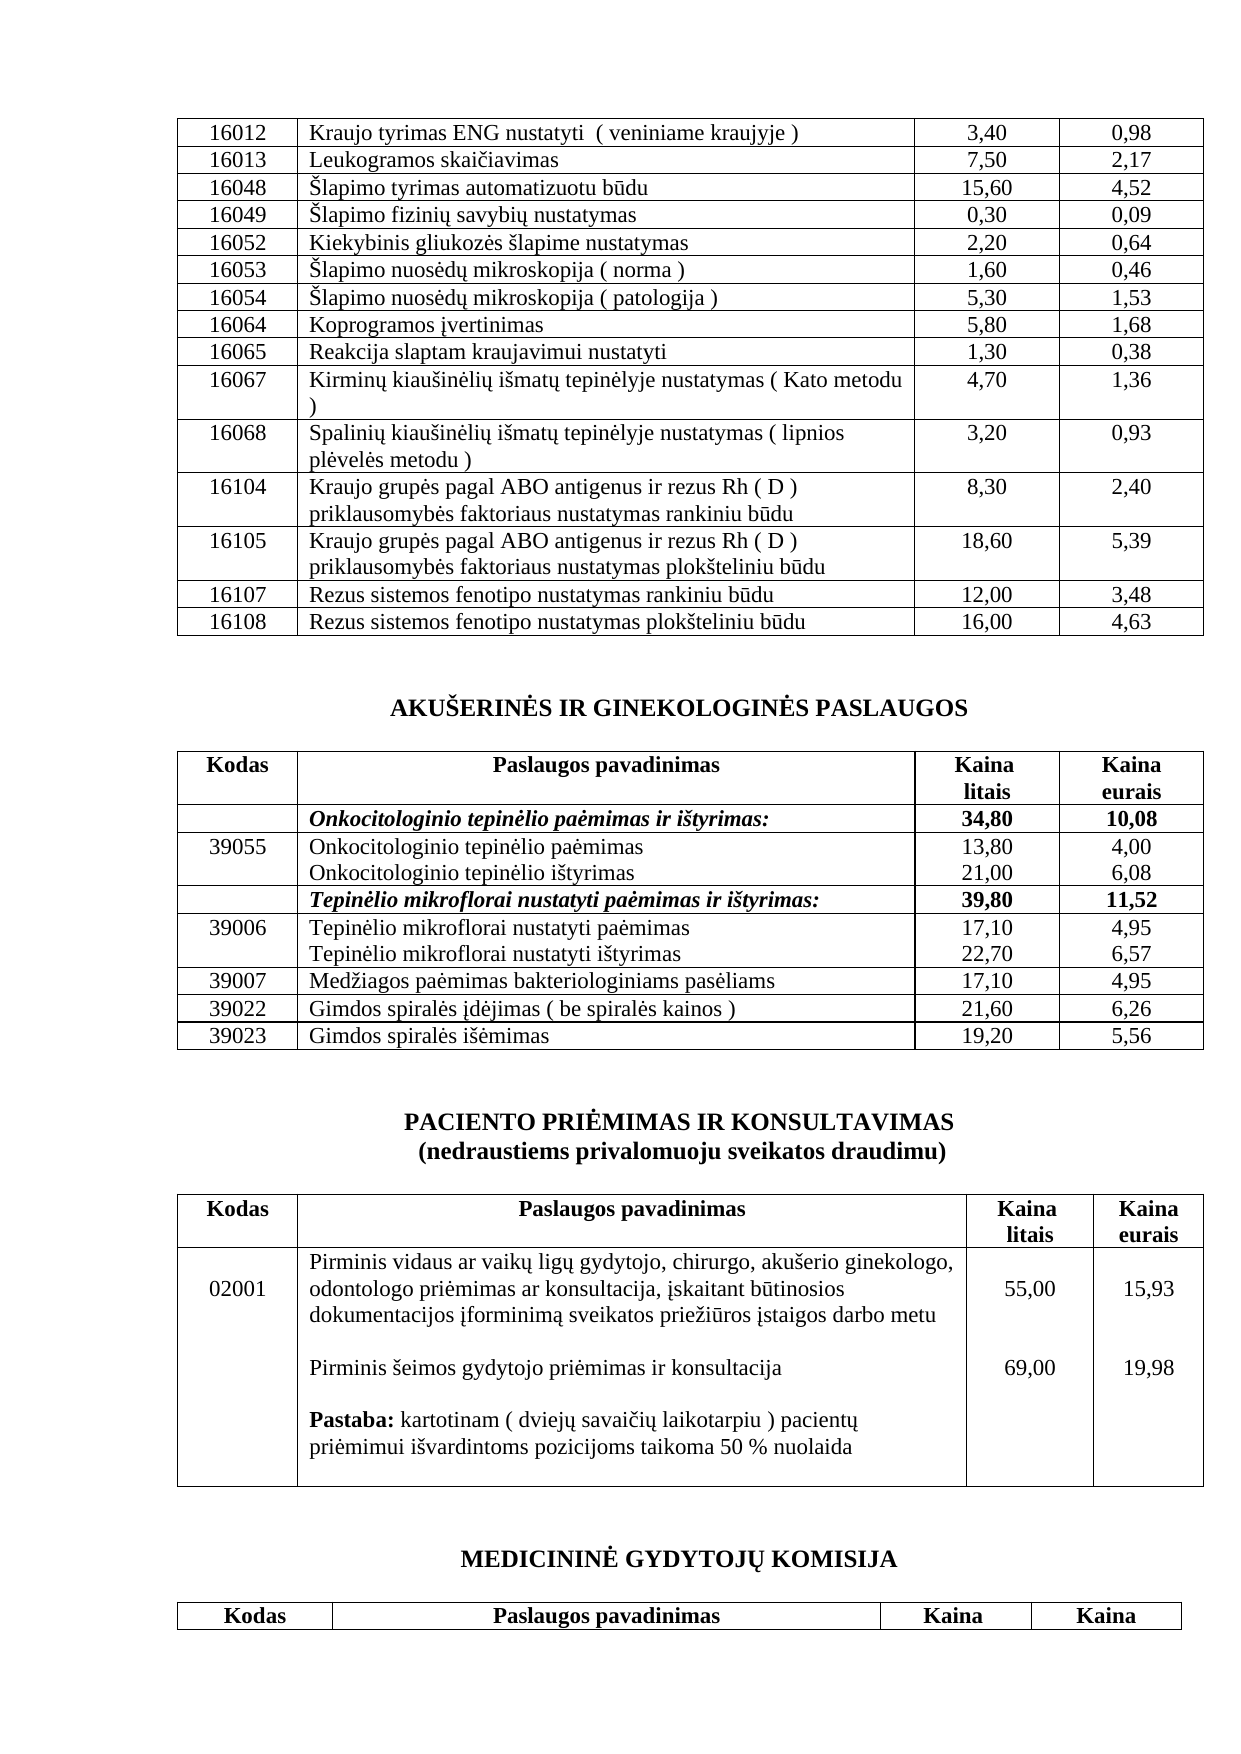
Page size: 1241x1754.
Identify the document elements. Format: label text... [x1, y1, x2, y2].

table_cell Kraujo grupės pagal ABO antigenus ir rezus Rh ( D ) priklausomybės faktoriaus nustatymas plokšteliniu būdu [298, 527, 914, 580]
table_cell 15,60 [915, 174, 1059, 200]
table_header Kodas [178, 1195, 297, 1247]
text PACIENTO PRIĖMIMAS IR KONSULTAVIMAS [177, 1107, 1181, 1136]
table_header Kodas [178, 1603, 332, 1629]
table_cell 2,17 [1060, 147, 1203, 173]
table_cell Kraujo grupės pagal ABO antigenus ir rezus Rh ( D ) priklausomybės faktoriaus nustatymas rankiniu būdu [298, 473, 914, 526]
table_cell 1,60 [915, 256, 1059, 282]
table_cell 5,80 [915, 311, 1059, 337]
table_cell Šlapimo tyrimas automatizuotu būdu [298, 174, 914, 200]
table_cell Medžiagos paėmimas bakteriologiniams pasėliams [298, 968, 914, 994]
table_cell 16013 [178, 147, 297, 173]
table_cell 3,40 [915, 119, 1059, 146]
table_header Paslaugos pavadinimas [298, 1195, 966, 1247]
table_cell 5,39 [1060, 527, 1203, 580]
table_cell Kirminų kiaušinėlių išmatų tepinėlyje nustatymas ( Kato metodu ) [298, 366, 914, 418]
table_header Kaina eurais [1094, 1195, 1203, 1247]
table_cell 13,80 21,00 [916, 833, 1059, 885]
table_cell 16105 [178, 527, 297, 580]
table_cell 16,00 [915, 608, 1059, 634]
table_cell 19,20 [916, 1023, 1059, 1049]
table_header Kodas [178, 752, 297, 804]
text MEDICININĖ GYDYTOJŲ KOMISIJA [177, 1544, 1181, 1573]
table_header Kaina [1032, 1603, 1181, 1629]
table_cell 02001 [178, 1248, 297, 1486]
table_cell 39023 [178, 1023, 297, 1049]
table_cell Koprogramos įvertinimas [298, 311, 914, 337]
table_cell 2,40 [1060, 473, 1203, 526]
table_cell 16068 [178, 420, 297, 472]
table_cell 17,10 [916, 968, 1059, 994]
table_cell Onkocitologinio tepinėlio paėmimas ir ištyrimas: [298, 805, 914, 832]
table_cell 16065 [178, 338, 297, 365]
table_cell Gimdos spiralės išėmimas [298, 1023, 914, 1049]
table_cell 4,00 6,08 [1060, 833, 1203, 885]
table_cell Rezus sistemos fenotipo nustatymas rankiniu būdu [298, 581, 914, 607]
table_cell 0,64 [1060, 229, 1203, 255]
table_cell Spalinių kiaušinėlių išmatų tepinėlyje nustatymas ( lipnios plėvelės metodu ) [298, 420, 914, 472]
table_cell 18,60 [915, 527, 1059, 580]
table_cell 39006 [178, 914, 297, 967]
table_cell 16048 [178, 174, 297, 200]
table_cell 11,52 [1060, 886, 1203, 913]
table_cell 0,98 [1060, 119, 1203, 146]
table_cell 16107 [178, 581, 297, 607]
table_header Kaina eurais [1060, 752, 1203, 804]
table_cell [178, 805, 297, 832]
table_cell 4,52 [1060, 174, 1203, 200]
table_cell 7,50 [915, 147, 1059, 173]
table_cell Šlapimo fizinių savybių nustatymas [298, 201, 914, 228]
table_cell 16054 [178, 284, 297, 310]
table_cell 6,26 [1060, 995, 1203, 1021]
table_cell 4,70 [915, 366, 1059, 418]
table_cell 4,63 [1060, 608, 1203, 634]
table_cell 39022 [178, 995, 297, 1021]
table_cell Kiekybinis gliukozės šlapime nustatymas [298, 229, 914, 255]
table_cell 21,60 [916, 995, 1059, 1021]
table_cell Pirminis vidaus ar vaikų ligų gydytojo, chirurgo, akušerio ginekologo, odontologo priėmimas ar konsultacija, įskaitant būtinosios dokumentacijos įforminimą sveikatos priežiūros įstaigos darbo metu Pirminis šeimos gydytojo priėmimas ir konsultacija Pastaba: kartotinam ( dviejų savaičių laikotarpiu ) pacientų priėmimui išvardintoms pozicijoms taikoma 50 % nuolaida [298, 1248, 966, 1486]
table_cell 5,30 [915, 284, 1059, 310]
text (nedraustiems privalomuoju sveikatos draudimu) [177, 1136, 1181, 1165]
table_cell [178, 886, 297, 913]
table_cell 1,36 [1060, 366, 1203, 418]
table_cell 12,00 [915, 581, 1059, 607]
table_cell 3,48 [1060, 581, 1203, 607]
table_cell Gimdos spiralės įdėjimas ( be spiralės kainos ) [298, 995, 914, 1021]
table_cell Šlapimo nuosėdų mikroskopija ( norma ) [298, 256, 914, 282]
table_cell 1,68 [1060, 311, 1203, 337]
table_cell 16052 [178, 229, 297, 255]
table_cell Onkocitologinio tepinėlio paėmimas Onkocitologinio tepinėlio ištyrimas [298, 833, 914, 885]
table_cell 16053 [178, 256, 297, 282]
table_cell 16012 [178, 119, 297, 146]
table_cell 16049 [178, 201, 297, 228]
table_cell 1,30 [915, 338, 1059, 365]
table_cell 0,30 [915, 201, 1059, 228]
table_cell Kraujo tyrimas ENG nustatyti ( veniniame kraujyje ) [298, 119, 914, 146]
table_cell 0,09 [1060, 201, 1203, 228]
table_cell 10,08 [1060, 805, 1203, 832]
table_cell 4,95 6,57 [1060, 914, 1203, 967]
table_cell Leukogramos skaičiavimas [298, 147, 914, 173]
table_cell 39055 [178, 833, 297, 885]
table_cell 2,20 [915, 229, 1059, 255]
table_cell 1,53 [1060, 284, 1203, 310]
table_cell 16104 [178, 473, 297, 526]
table_cell 15,93 19,98 [1094, 1248, 1203, 1486]
table_cell 8,30 [915, 473, 1059, 526]
table_cell Tepinėlio mikroflorai nustatyti paėmimas Tepinėlio mikroflorai nustatyti ištyrimas [298, 914, 914, 967]
table_cell Šlapimo nuosėdų mikroskopija ( patologija ) [298, 284, 914, 310]
text AKUŠERINĖS IR GINEKOLOGINĖS PASLAUGOS [177, 693, 1181, 722]
table_cell 3,20 [915, 420, 1059, 472]
table_header Paslaugos pavadinimas [333, 1603, 880, 1629]
table_cell 55,00 69,00 [967, 1248, 1093, 1486]
table_cell Reakcija slaptam kraujavimui nustatyti [298, 338, 914, 365]
table_cell 0,46 [1060, 256, 1203, 282]
table_header Kaina [881, 1603, 1031, 1629]
table_cell 39007 [178, 968, 297, 994]
table_header Kaina litais [967, 1195, 1093, 1247]
table_cell Rezus sistemos fenotipo nustatymas plokšteliniu būdu [298, 608, 914, 634]
table_cell 5,56 [1060, 1023, 1203, 1049]
table_cell 0,38 [1060, 338, 1203, 365]
table_cell 16067 [178, 366, 297, 418]
table_header Paslaugos pavadinimas [298, 752, 914, 804]
table_cell Tepinėlio mikroflorai nustatyti paėmimas ir ištyrimas: [298, 886, 914, 913]
table_cell 4,95 [1060, 968, 1203, 994]
table_cell 0,93 [1060, 420, 1203, 472]
table_header Kaina litais [916, 752, 1059, 804]
table_cell 39,80 [916, 886, 1059, 913]
table_cell 34,80 [916, 805, 1059, 832]
table_cell 16108 [178, 608, 297, 634]
table_cell 17,10 22,70 [916, 914, 1059, 967]
table_cell 16064 [178, 311, 297, 337]
